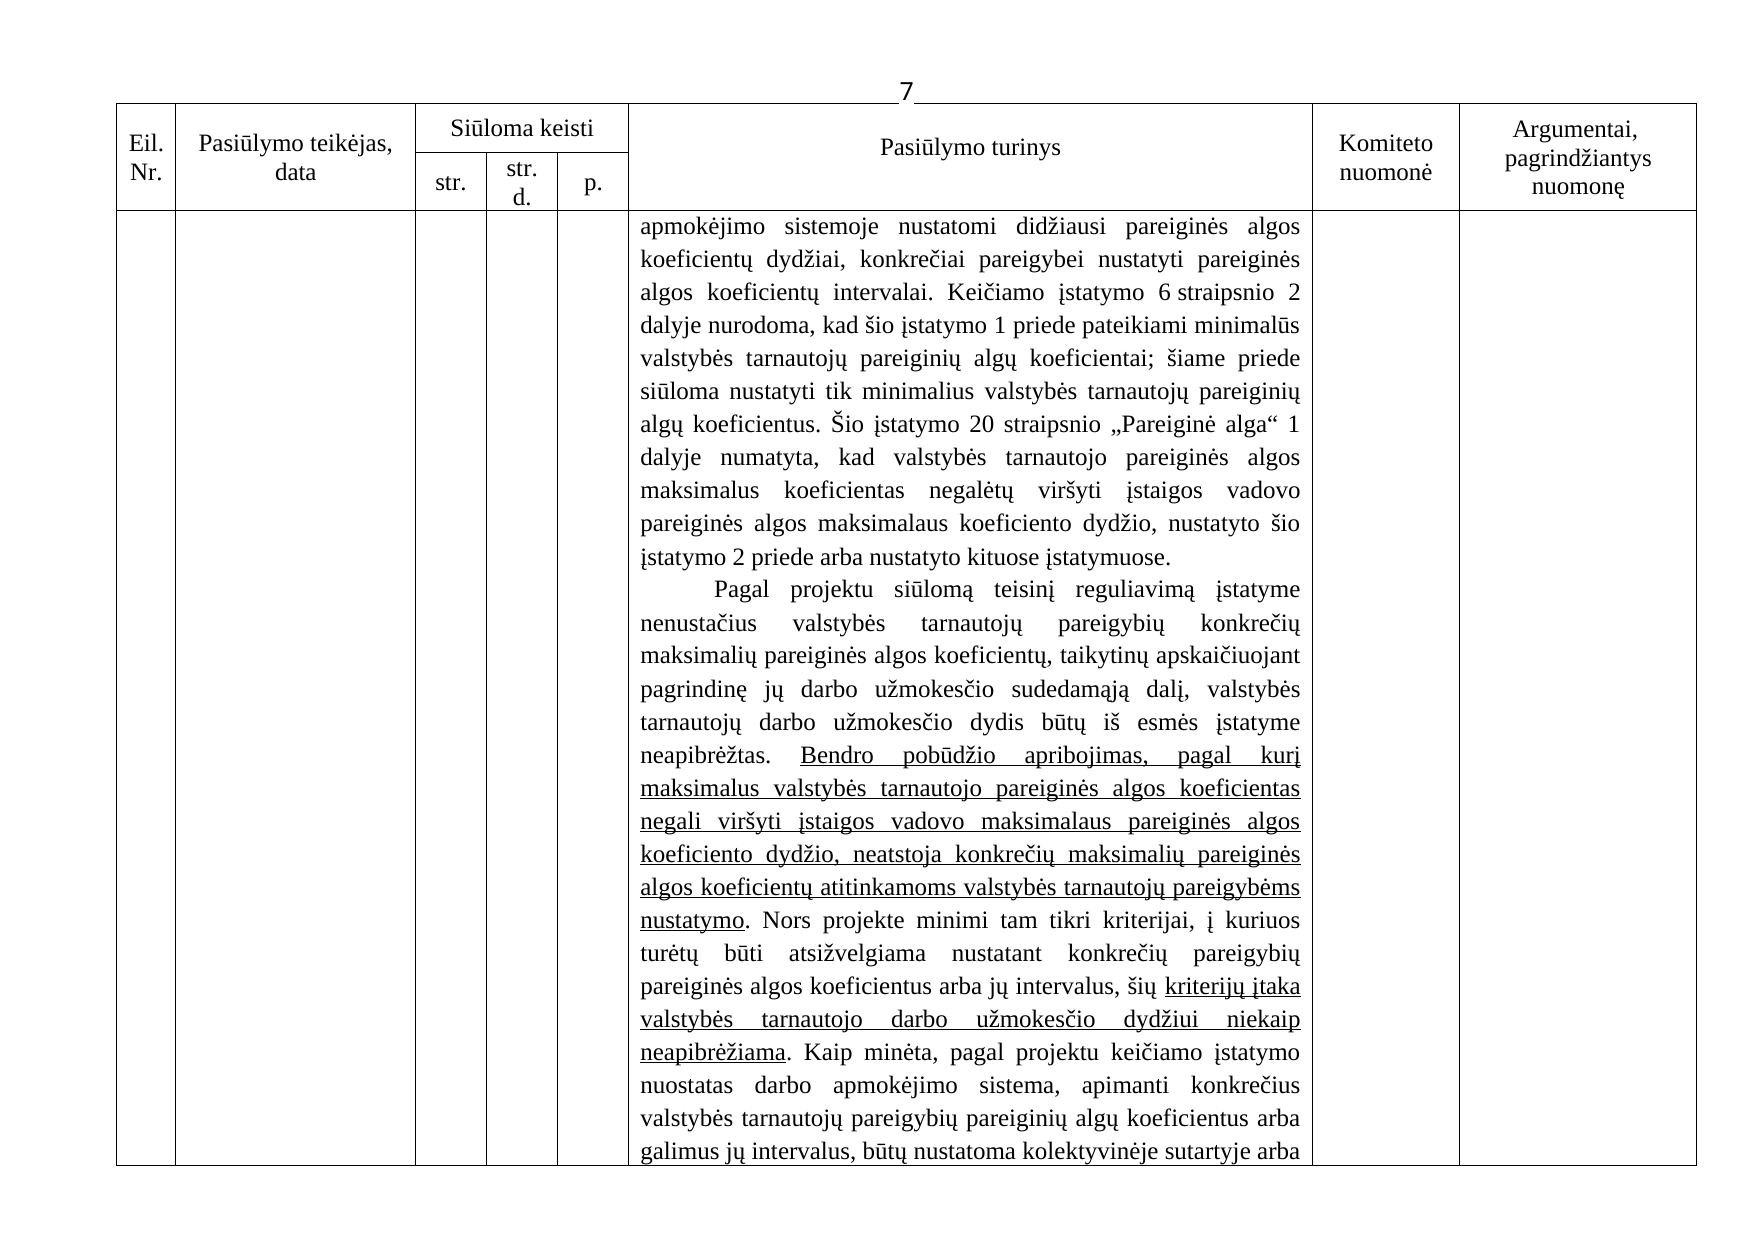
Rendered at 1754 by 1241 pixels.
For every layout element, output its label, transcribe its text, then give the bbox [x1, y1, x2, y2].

table_cell [176, 211, 415, 1165]
table_cell str. [416, 153, 486, 210]
table_header Argumentai, pagrindžiantys nuomonę [1460, 104, 1696, 210]
table_header Komiteto nuomonė [1313, 104, 1459, 210]
table_cell [416, 211, 486, 1165]
table_header Eil. Nr. [117, 104, 175, 210]
table_cell apmokėjimo sistemoje nustatomi didžiausi pareiginės algos koeficientų dydžiai, konkrečiai pareigybei nustatyti pareiginės algos koeficientų intervalai. Keičiamo įstatymo 6 straipsnio 2 dalyje nurodoma, kad šio įstatymo 1 priede pateikiami minimalūs valstybės tarnautojų pareiginių algų koeficientai; šiame priede siūloma nustatyti tik minimalius valstybės tarnautojų pareiginių algų koeficientus. Šio įstatymo 20 straipsnio „Pareiginė alga“ 1 dalyje numatyta, kad valstybės tarnautojo pareiginės algos maksimalus koeficientas negalėtų viršyti įstaigos vadovo pareiginės algos maksimalaus koeficiento dydžio, nustatyto šio įstatymo 2 priede arba nustatyto kituose įstatymuose. Pagal projektu siūlomą teisinį reguliavimą įstatyme nenustačius valstybės tarnautojų pareigybių konkrečių maksimalių pareiginės algos koeficientų, taikytinų apskaičiuojant pagrindinę jų darbo užmokesčio sudedamąją dalį, valstybės tarnautojų darbo užmokesčio dydis būtų iš esmės įstatyme neapibrėžtas. Bendro pobūdžio apribojimas, pagal kurį maksimalus valstybės tarnautojo pareiginės algos koeficientas negali viršyti įstaigos vadovo maksimalaus pareiginės algos koeficiento dydžio, neatstoja konkrečių maksimalių pareiginės algos koeficientų atitinkamoms valstybės tarnautojų pareigybėms nustatymo. Nors projekte minimi tam tikri kriterijai, į kuriuos turėtų būti atsižvelgiama nustatant konkrečių pareigybių pareiginės algos koeficientus arba jų intervalus, šių kriterijų įtaka valstybės tarnautojo darbo užmokesčio dydžiui niekaip neapibrėžiama. Kaip minėta, pagal projektu keičiamo įstatymo nuostatas darbo apmokėjimo sistema, apimanti konkrečius valstybės tarnautojų pareigybių pareiginių algų koeficientus arba galimus jų intervalus, būtų nustatoma kolektyvinėje sutartyje arba [629, 211, 1312, 1165]
table_cell str. d. [487, 153, 557, 210]
table_cell [1313, 211, 1459, 1165]
table_cell [558, 211, 628, 1165]
table_header Siūloma keisti [416, 104, 628, 152]
table_header Pasiūlymo turinys [629, 104, 1312, 210]
table_cell [1460, 211, 1696, 1165]
table_cell p. [558, 153, 628, 210]
table_cell [487, 211, 557, 1165]
table_header Pasiūlymo teikėjas, data [176, 104, 415, 210]
table_cell [117, 211, 175, 1165]
